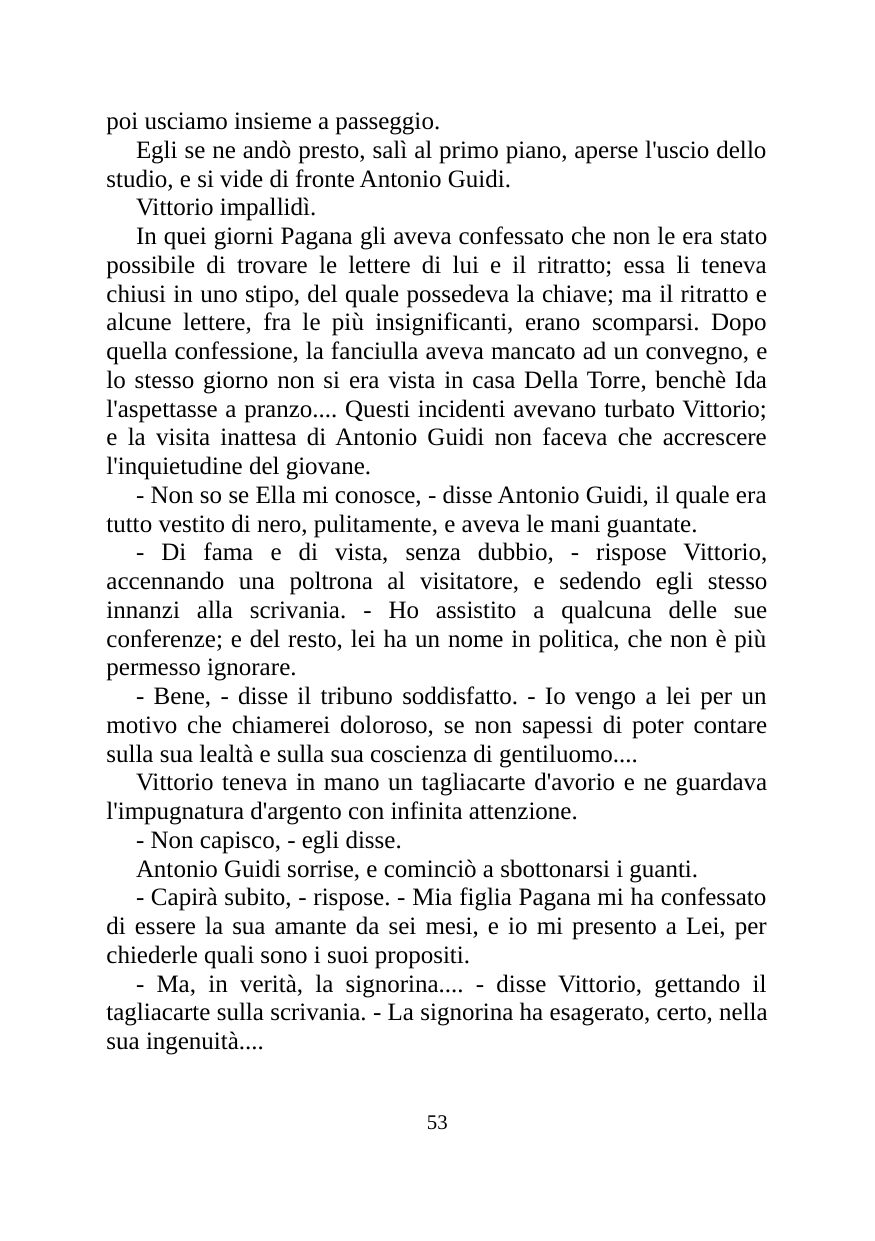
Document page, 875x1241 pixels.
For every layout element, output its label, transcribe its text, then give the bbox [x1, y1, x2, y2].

text - Di fama e di vista, senza dubbio, - rispose Vittorio, accennando una poltrona al visitatore, e sedendo egli stesso innanzi alla scrivania. - Ho assistito a qualcuna delle sue conferenze; e del resto, lei ha un nome in politica, che non è più permesso ignorare. [106, 537, 768, 681]
text Vittorio impallidì. [106, 192, 768, 221]
text - Non capisco, - egli disse. [106, 825, 768, 854]
text Antonio Guidi sorrise, e cominciò a sbottonarsi i guanti. [106, 854, 768, 882]
text - Non so se Ella mi conosce, - disse Antonio Guidi, il quale era tutto vestito di nero, pulitamente, e aveva le mani guantate. [106, 480, 768, 537]
text Egli se ne andò presto, salì al primo piano, aperse l'uscio dello studio, e si vide di fronte Antonio Guidi. [106, 135, 768, 192]
text Vittorio teneva in mano un tagliacarte d'avorio e ne guardava l'impugnatura d'argento con infinita attenzione. [106, 767, 768, 825]
text - Ma, in verità, la signorina.... - disse Vittorio, gettando il tagliacarte sulla scrivania. - La signorina ha esagerato, certo, nella sua ingenuità.... [106, 969, 768, 1055]
text In quei giorni Pagana gli aveva confessato che non le era stato possibile di trovare le lettere di lui e il ritratto; essa li teneva chiusi in uno stipo, del quale possedeva la chiave; ma il ritratto e alcune lettere, fra le più insignificanti, erano scomparsi. Dopo quella confessione, la fanciulla aveva mancato ad un convegno, e lo stesso giorno non si era vista in casa Della Torre, benchè Ida l'aspettasse a pranzo.... Questi incidenti avevano turbato Vittorio; e la visita inattesa di Antonio Guidi non faceva che accrescere l'inquietudine del giovane. [106, 221, 768, 480]
text poi usciamo insieme a passeggio. [106, 106, 768, 135]
text - Bene, - disse il tribuno soddisfatto. - Io vengo a lei per un motivo che chiamerei doloroso, se non sapessi di poter contare sulla sua lealtà e sulla sua coscienza di gentiluomo.... [106, 681, 768, 767]
text - Capirà subito, - rispose. - Mia figlia Pagana mi ha confessato di essere la sua amante da sei mesi, e io mi presento a Lei, per chiederle quali sono i suoi propositi. [106, 882, 768, 969]
